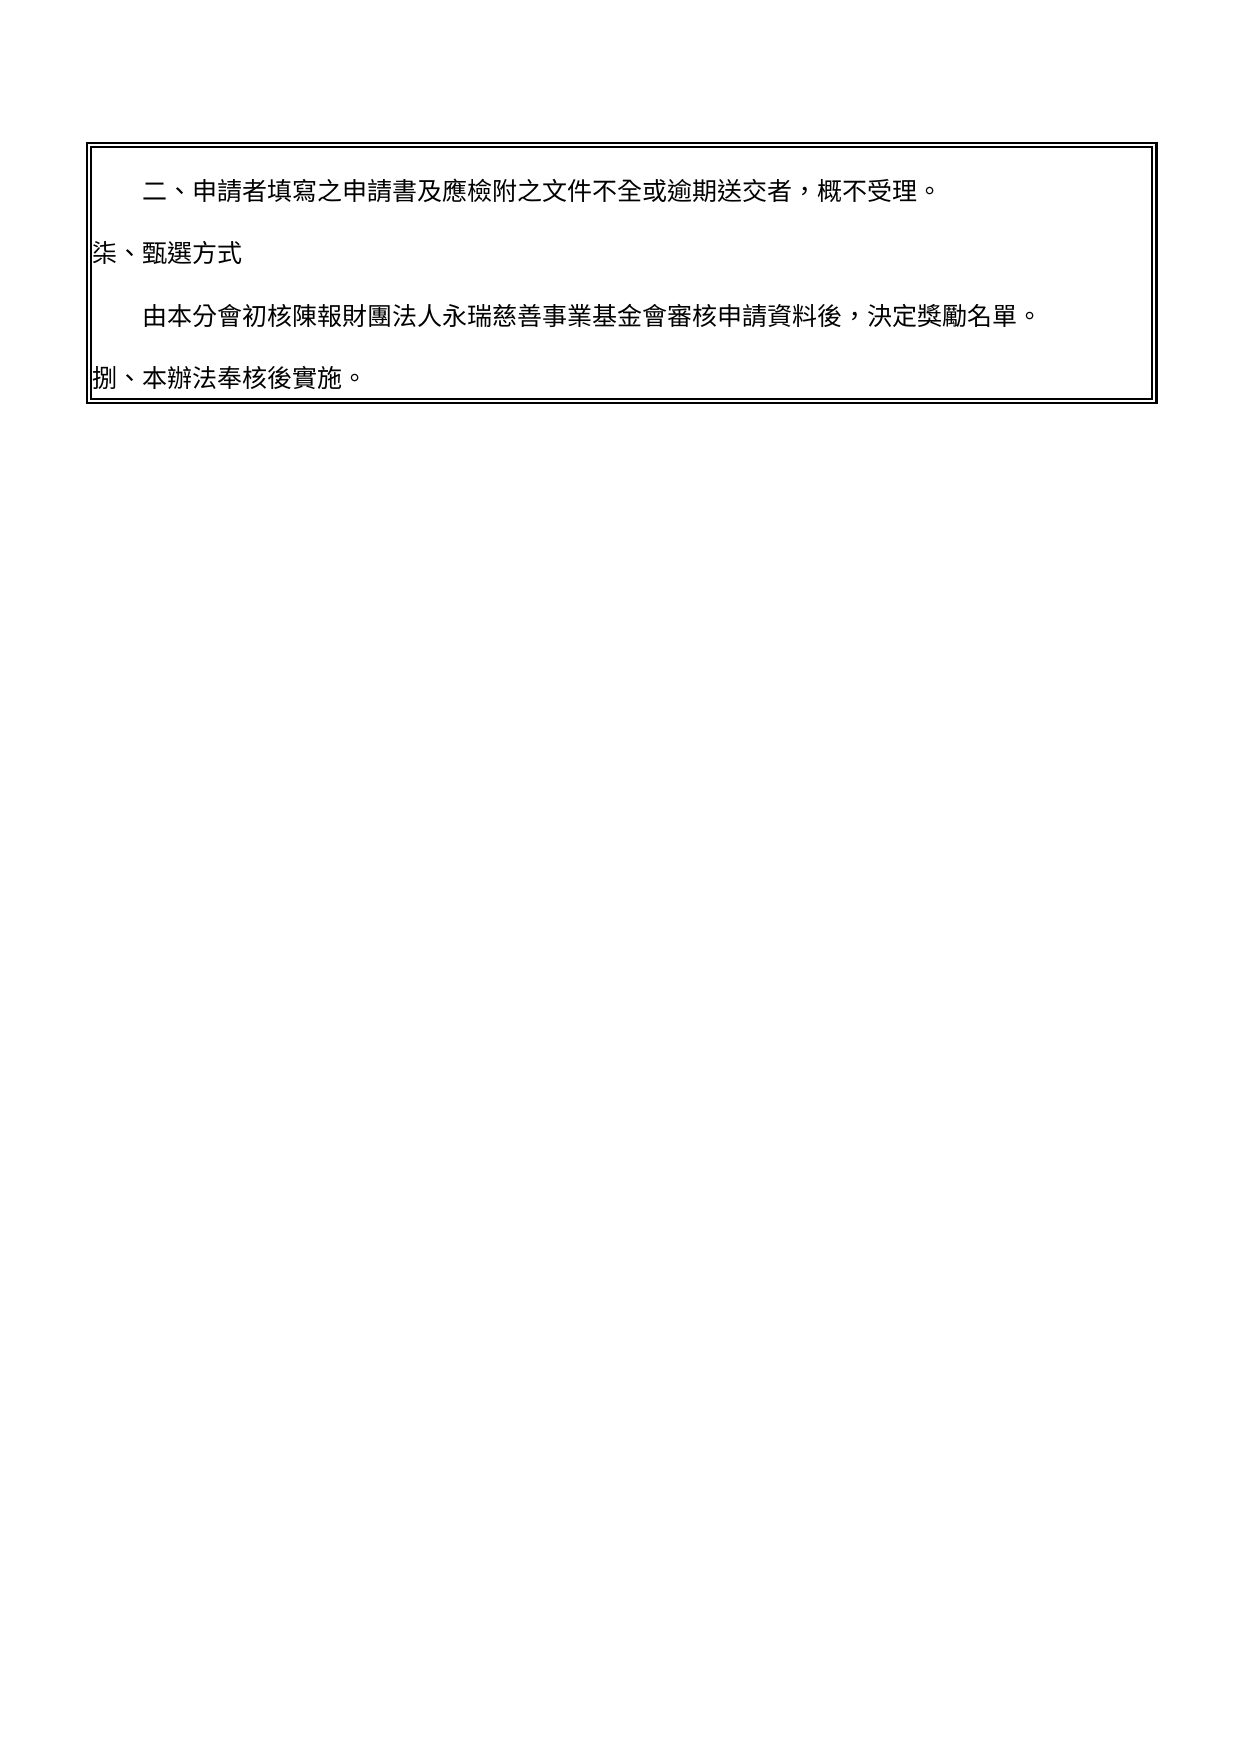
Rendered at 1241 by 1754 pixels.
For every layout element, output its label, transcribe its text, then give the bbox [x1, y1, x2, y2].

table_cell 二、申請者填寫之申請書及應檢附之文件不全或逾期送交者，概不受理。 柒、甄選方式 由本分會初核陳報財團法人永瑞慈善事業基金會審核申請資料後，決定獎勵名單。 捌、本辦法奉核後實施。 [92, 148, 1151, 398]
